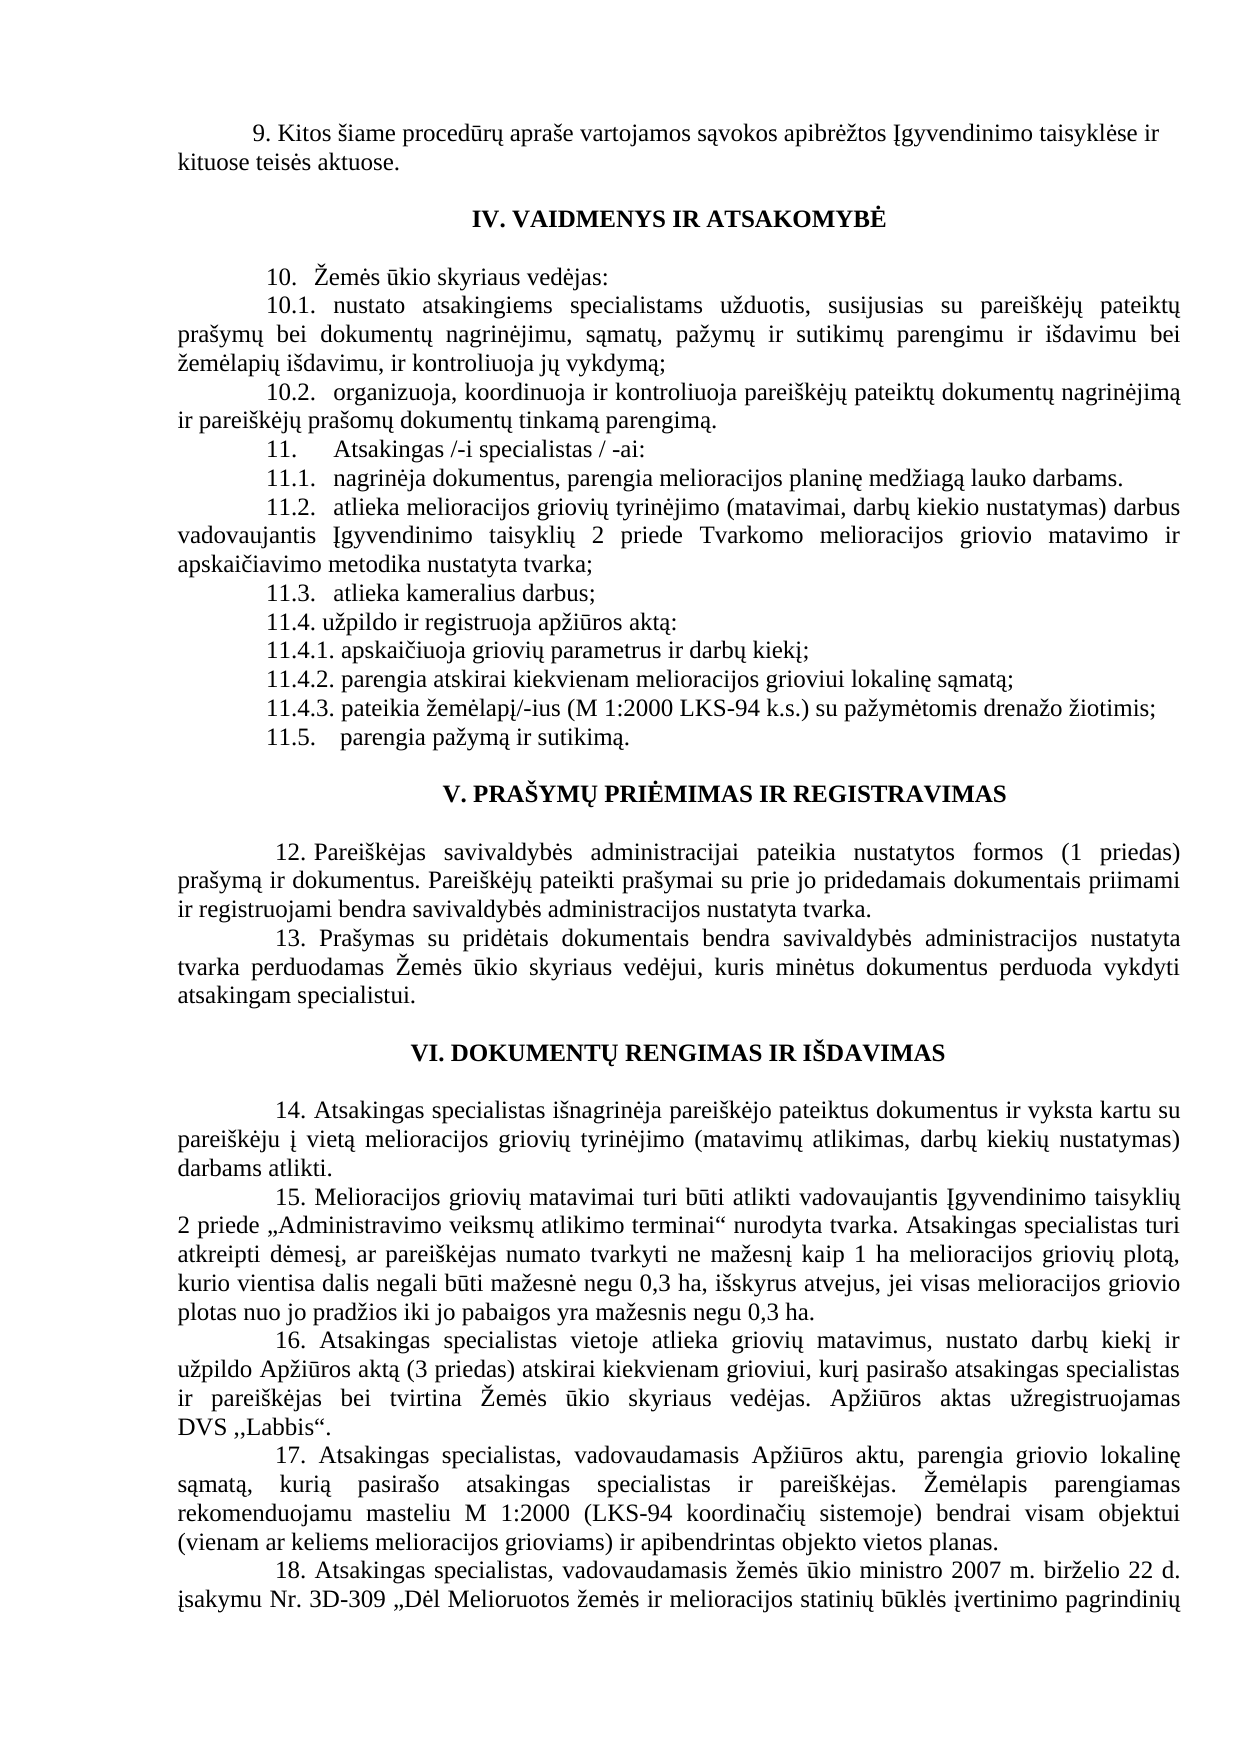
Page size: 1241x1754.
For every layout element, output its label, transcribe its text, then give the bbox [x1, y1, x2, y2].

text 10.1. nustato atsakingiems specialistams užduotis, susijusias su pareiškėjų pateiktų prašymų bei dokumentų nagrinėjimu, sąmatų, pažymų ir sutikimų parengimu ir išdavimu bei žemėlapių išdavimu, ir kontroliuoja jų vykdymą; [177, 291, 1181, 377]
text 11. Atsakingas /-i specialistas / -ai: [177, 434, 1181, 463]
text 12. Pareiškėjas savivaldybės administracijai pateikia nustatytos formos (1 priedas) prašymą ir dokumentus. Pareiškėjų pateikti prašymai su prie jo pridedamais dokumentais priimami ir registruojami bendra savivaldybės administracijos nustatyta tvarka. [177, 837, 1181, 923]
text 17. Atsakingas specialistas, vadovaudamasis Apžiūros aktu, parengia griovio lokalinę sąmatą, kurią pasirašo atsakingas specialistas ir pareiškėjas. Žemėlapis parengiamas rekomenduojamu masteliu M 1:2000 (LKS-94 koordinačių sistemoje) bendrai visam objektui (vienam ar keliems melioracijos grioviams) ir apibendrintas objekto vietos planas. [177, 1441, 1181, 1556]
text 11.2. atlieka melioracijos griovių tyrinėjimo (matavimai, darbų kiekio nustatymas) darbus vadovaujantis Įgyvendinimo taisyklių 2 priede Tvarkomo melioracijos griovio matavimo ir apskaičiavimo metodika nustatyta tvarka; [177, 492, 1181, 578]
text 13. Prašymas su pridėtais dokumentais bendra savivaldybės administracijos nustatyta tvarka perduodamas Žemės ūkio skyriaus vedėjui, kuris minėtus dokumentus perduoda vykdyti atsakingam specialistui. [177, 923, 1181, 1009]
text V. PRAŠYMŲ PRIĖMIMAS IR REGISTRAVIMAS [177, 779, 1240, 808]
text 10. Žemės ūkio skyriaus vedėjas: [177, 262, 1181, 291]
text 11.4.1. apskaičiuoja griovių parametrus ir darbų kiekį; [177, 636, 1181, 664]
text 11.5. parengia pažymą ir sutikimą. [177, 722, 1181, 751]
text 9. Kitos šiame procedūrų apraše vartojamos sąvokos apibrėžtos Įgyvendinimo taisyklėse ir kituose teisės aktuose. [177, 118, 1181, 176]
text 11.4. užpildo ir registruoja apžiūros aktą: [177, 607, 1181, 636]
text 15. Melioracijos griovių matavimai turi būti atlikti vadovaujantis Įgyvendinimo taisyklių 2 priede „Administravimo veiksmų atlikimo terminai“ nurodyta tvarka. Atsakingas specialistas turi atkreipti dėmesį, ar pareiškėjas numato tvarkyti ne mažesnį kaip 1 ha melioracijos griovių plotą, kurio vientisa dalis negali būti mažesnė negu 0,3 ha, išskyrus atvejus, jei visas melioracijos griovio plotas nuo jo pradžios iki jo pabaigos yra mažesnis negu 0,3 ha. [177, 1182, 1181, 1326]
text 18. Atsakingas specialistas, vadovaudamasis žemės ūkio ministro 2007 m. birželio 22 d. įsakymu Nr. 3D-309 „Dėl Melioruotos žemės ir melioracijos statinių būklės įvertinimo pagrindinių [177, 1556, 1181, 1613]
text 16. Atsakingas specialistas vietoje atlieka griovių matavimus, nustato darbų kiekį ir užpildo Apžiūros aktą (3 priedas) atskirai kiekvienam grioviui, kurį pasirašo atsakingas specialistas ir pareiškėjas bei tvirtina Žemės ūkio skyriaus vedėjas. Apžiūros aktas užregistruojamas DVS ,,Labbis“. [177, 1326, 1181, 1441]
text 11.3. atlieka kameralius darbus; [177, 578, 1181, 607]
text 11.1. nagrinėja dokumentus, parengia melioracijos planinę medžiagą lauko darbams. [177, 463, 1181, 492]
text 11.4.2. parengia atskirai kiekvienam melioracijos grioviui lokalinę sąmatą; [177, 664, 1181, 693]
text 10.2. organizuoja, koordinuoja ir kontroliuoja pareiškėjų pateiktų dokumentų nagrinėjimą ir pareiškėjų prašomų dokumentų tinkamą parengimą. [177, 377, 1181, 434]
text 11.4.3. pateikia žemėlapį/-ius (M 1:2000 LKS-94 k.s.) su pažymėtomis drenažo žiotimis; [177, 693, 1181, 722]
text VI. DOKUMENTŲ RENGIMAS IR IŠDAVIMAS [177, 1038, 1179, 1067]
text IV. VAIDMENYS IR ATSAKOMYBĖ [177, 204, 1181, 233]
text 14. Atsakingas specialistas išnagrinėja pareiškėjo pateiktus dokumentus ir vyksta kartu su pareiškėju į vietą melioracijos griovių tyrinėjimo (matavimų atlikimas, darbų kiekių nustatymas) darbams atlikti. [177, 1096, 1181, 1182]
